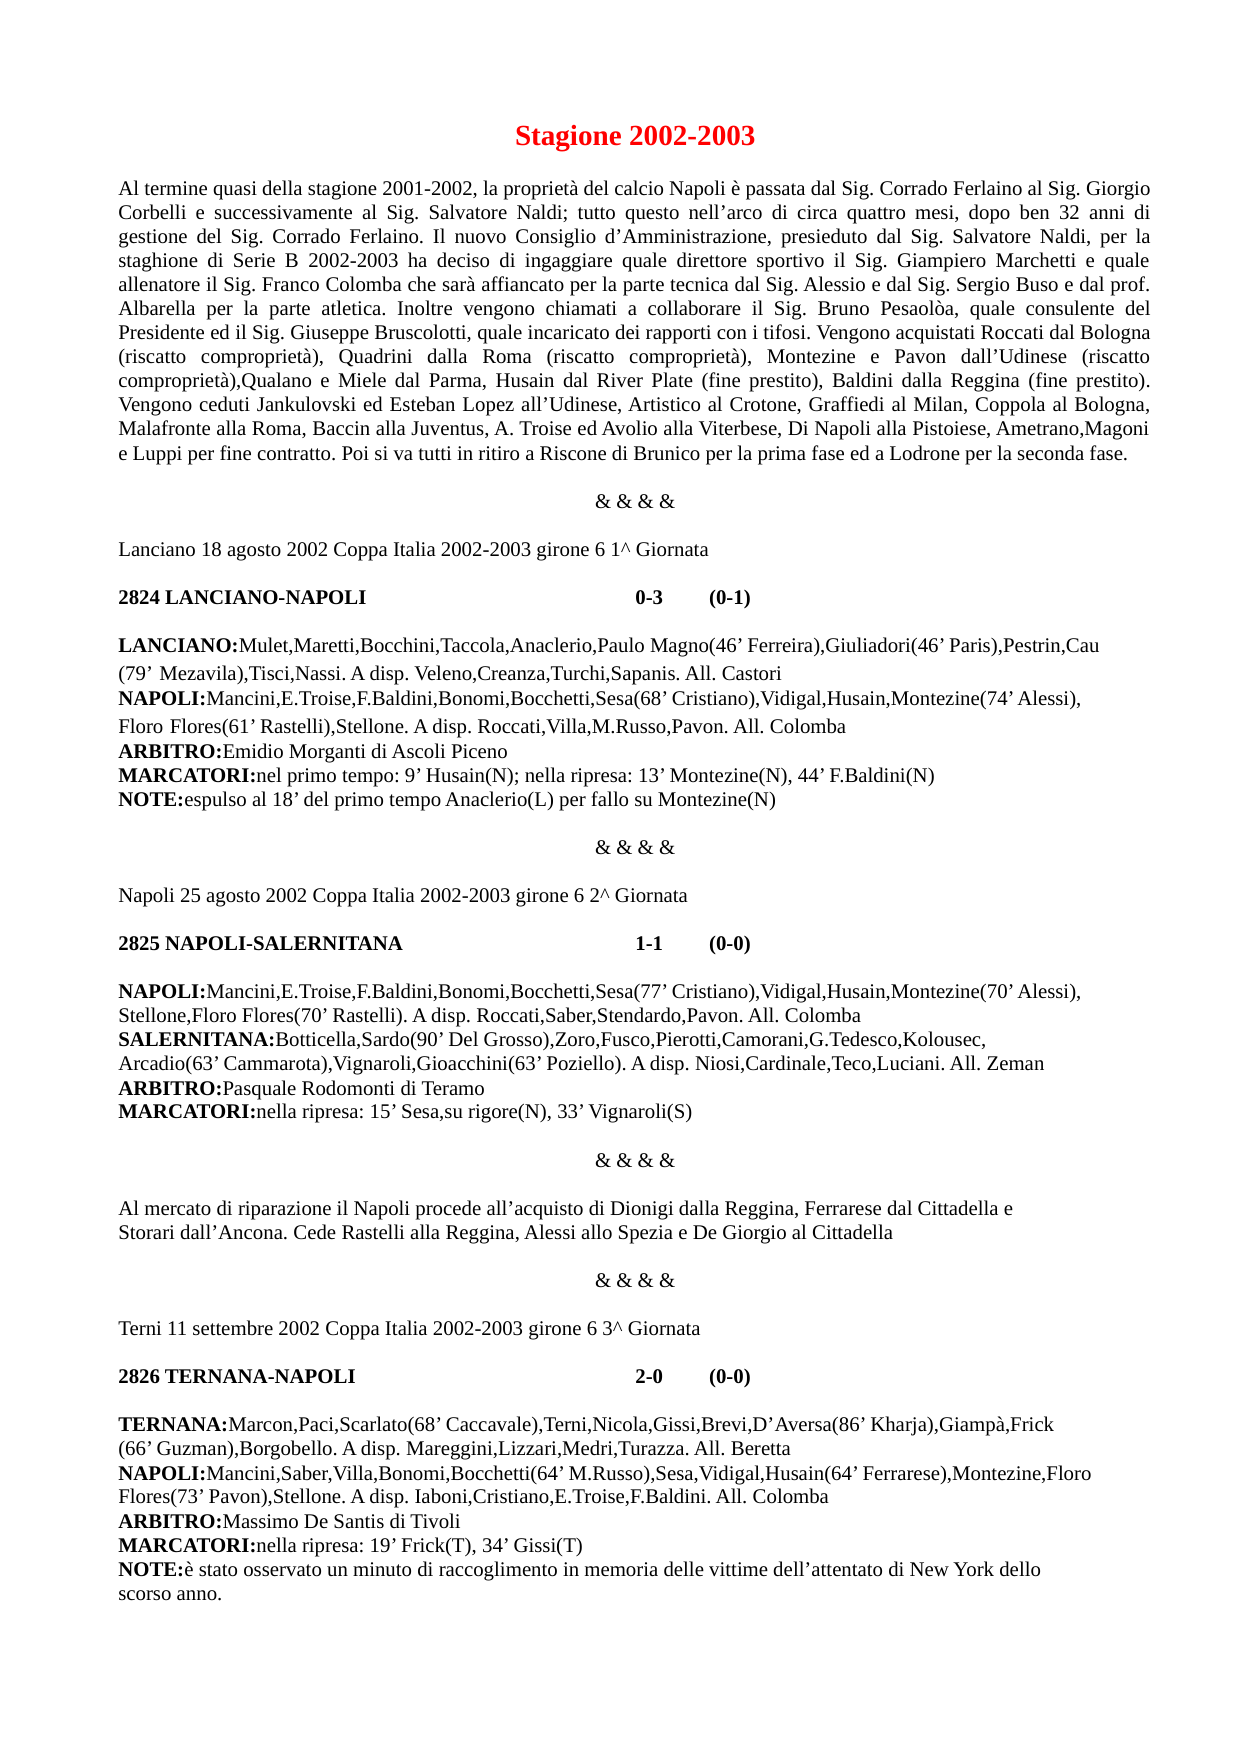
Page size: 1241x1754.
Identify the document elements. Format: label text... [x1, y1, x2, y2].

text & & & & [118, 835, 1152, 859]
text (66’ Guzman),Borgobello. A disp. Mareggini,Lizzari,Medri,Turazza. All. Beretta [118, 1436, 1152, 1460]
text Arcadio(63’ Cammarota),Vignaroli,Gioacchini(63’ Poziello). A disp. Niosi,Cardinale,Teco,Luciani. All. Zeman [118, 1051, 1152, 1075]
text 2825 NAPOLI-SALERNITANA 1-1 (0-0) [118, 931, 1152, 955]
text Storari dall’Ancona. Cede Rastelli alla Reggina, Alessi allo Spezia e De Giorgio al Cittadella [118, 1220, 1152, 1244]
text 2826 TERNANA-NAPOLI 2-0 (0-0) [118, 1364, 1152, 1388]
text (79’ Mezavila),Tisci,Nassi. A disp. Veleno,Creanza,Turchi,Sapanis. All. Castori [118, 657, 1152, 686]
text Terni 11 settembre 2002 Coppa Italia 2002-2003 girone 6 3^ Giornata [118, 1316, 1152, 1340]
text LANCIANO:Mulet,Maretti,Bocchini,Taccola,Anaclerio,Paulo Magno(46’ Ferreira),Giuliadori(46’ Paris),Pestrin,Cau [118, 633, 1152, 657]
text NOTE:espulso al 18’ del primo tempo Anaclerio(L) per fallo su Montezine(N) [118, 787, 1152, 811]
text Al mercato di riparazione il Napoli procede all’acquisto di Dionigi dalla Reggina, Ferrarese dal Cittadella e [118, 1196, 1152, 1220]
text Floro Flores(61’ Rastelli),Stellone. A disp. Roccati,Villa,M.Russo,Pavon. All. Colomba [118, 710, 1152, 738]
text Stagione 2002-2003 [118, 118, 1152, 152]
text MARCATORI:nella ripresa: 15’ Sesa,su rigore(N), 33’ Vignaroli(S) [118, 1099, 1152, 1123]
text NOTE:è stato osservato un minuto di raccoglimento in memoria delle vittime dell’attentato di New York dello [118, 1557, 1152, 1581]
text Stellone,Floro Flores(70’ Rastelli). A disp. Roccati,Saber,Stendardo,Pavon. All. Colomba [118, 1003, 1152, 1027]
text & & & & [118, 488, 1152, 513]
text & & & & [118, 1268, 1152, 1292]
text ARBITRO:Emidio Morganti di Ascoli Piceno [118, 738, 1152, 763]
text NAPOLI:Mancini,E.Troise,F.Baldini,Bonomi,Bocchetti,Sesa(77’ Cristiano),Vidigal,Husain,Montezine(70’ Alessi), [118, 979, 1152, 1003]
text ARBITRO:Massimo De Santis di Tivoli [118, 1508, 1152, 1533]
text & & & & [118, 1148, 1152, 1172]
text Lanciano 18 agosto 2002 Coppa Italia 2002-2003 girone 6 1^ Giornata [118, 537, 1152, 561]
text ARBITRO:Pasquale Rodomonti di Teramo [118, 1075, 1152, 1099]
text Flores(73’ Pavon),Stellone. A disp. Iaboni,Cristiano,E.Troise,F.Baldini. All. Colomba [118, 1484, 1152, 1508]
text Napoli 25 agosto 2002 Coppa Italia 2002-2003 girone 6 2^ Giornata [118, 883, 1152, 907]
text scorso anno. [118, 1581, 1152, 1605]
text MARCATORI:nella ripresa: 19’ Frick(T), 34’ Gissi(T) [118, 1533, 1152, 1557]
text 2824 LANCIANO-NAPOLI 0-3 (0-1) [118, 585, 1152, 609]
text TERNANA:Marcon,Paci,Scarlato(68’ Caccavale),Terni,Nicola,Gissi,Brevi,D’Aversa(86’ Kharja),Giampà,Frick [118, 1412, 1152, 1436]
text MARCATORI:nel primo tempo: 9’ Husain(N); nella ripresa: 13’ Montezine(N), 44’ F.Baldini(N) [118, 763, 1152, 787]
text NAPOLI:Mancini,E.Troise,F.Baldini,Bonomi,Bocchetti,Sesa(68’ Cristiano),Vidigal,Husain,Montezine(74’ Alessi), [118, 686, 1152, 710]
text SALERNITANA:Botticella,Sardo(90’ Del Grosso),Zoro,Fusco,Pierotti,Camorani,G.Tedesco,Kolousec, [118, 1027, 1152, 1051]
text NAPOLI:Mancini,Saber,Villa,Bonomi,Bocchetti(64’ M.Russo),Sesa,Vidigal,Husain(64’ Ferrarese),Montezine,Floro [118, 1460, 1152, 1484]
text Al termine quasi della stagione 2001-2002, la proprietà del calcio Napoli è passata dal Sig. Corrado Ferlaino al Sig. Giorgio Corbelli e successivamente al Sig. Salvatore Naldi; tutto questo nell’arco di circa quattro mesi, dopo ben 32 anni di gestione del Sig. Corrado Ferlaino. Il nuovo Consiglio d’Amministrazione, presieduto dal Sig. Salvatore Naldi, per la staghione di Serie B 2002-2003 ha deciso di ingaggiare quale direttore sportivo il Sig. Giampiero Marchetti e quale allenatore il Sig. Franco Colomba che sarà affiancato per la parte tecnica dal Sig. Alessio e dal Sig. Sergio Buso e dal prof. Albarella per la parte atletica. Inoltre vengono chiamati a collaborare il Sig. Bruno Pesaolòa, quale consulente del Presidente ed il Sig. Giuseppe Bruscolotti, quale incaricato dei rapporti con i tifosi. Vengono acquistati Roccati dal Bologna (riscatto comproprietà), Quadrini dalla Roma (riscatto comproprietà), Montezine e Pavon dall’Udinese (riscatto comproprietà),Qualano e Miele dal Parma, Husain dal River Plate (fine prestito), Baldini dalla Reggina (fine prestito). Vengono ceduti Jankulovski ed Esteban Lopez all’Udinese, Artistico al Crotone, Graffiedi al Milan, Coppola al Bologna, Malafronte alla Roma, Baccin alla Juventus, A. Troise ed Avolio alla Viterbese, Di Napoli alla Pistoiese, Ametrano,Magoni e Luppi per fine contratto. Poi si va tutti in ritiro a Riscone di Brunico per la prima fase ed a Lodrone per la seconda fase. [118, 176, 1152, 464]
